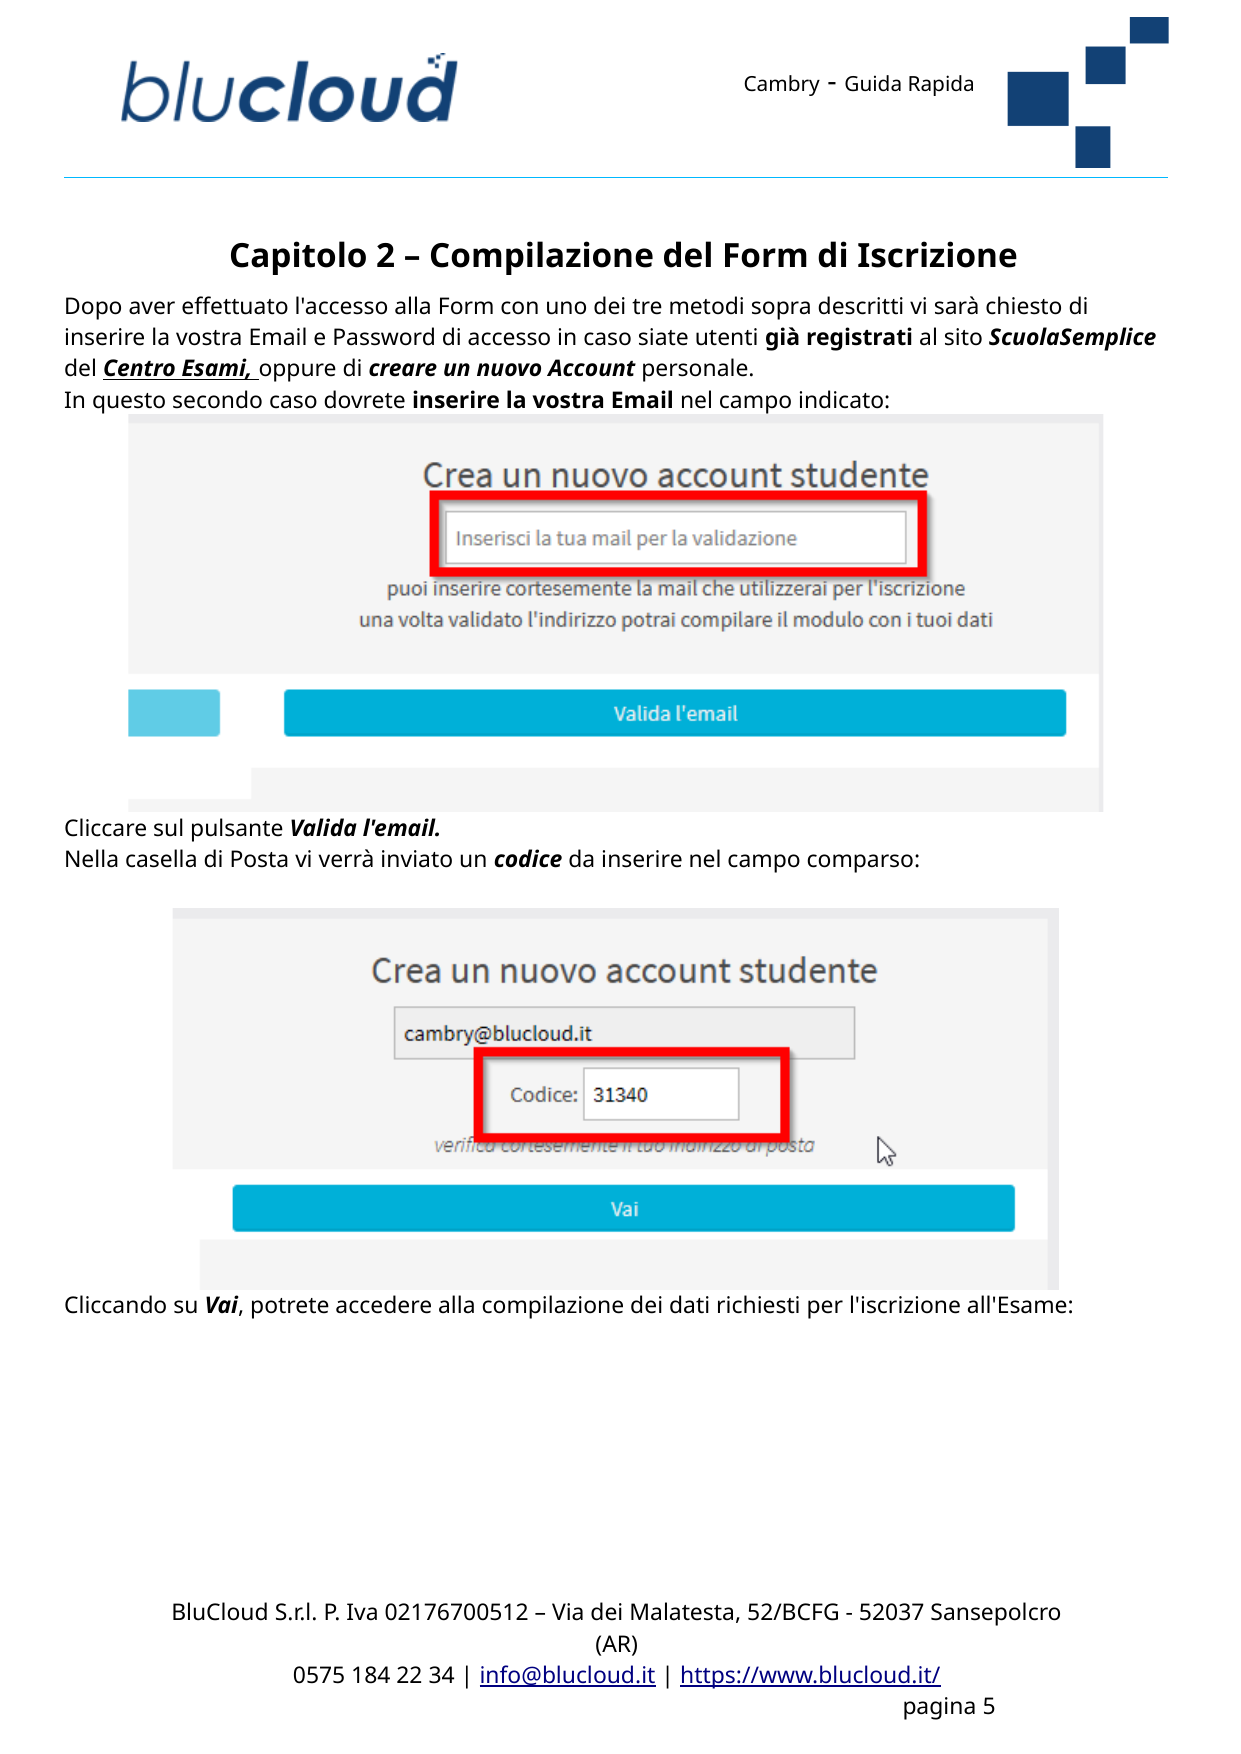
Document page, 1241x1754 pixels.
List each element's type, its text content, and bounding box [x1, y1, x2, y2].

subtitle Capitolo 2 – Compilazione del Form di Iscrizione [136, 232, 1111, 277]
text Dopo aver effettuato l'accesso alla Form con uno dei tre metodi sopra descritti vi sarà chiesto di inserire la vostra Email e Password di accesso in caso siate utenti già registrati al sito ScuolaSemplice del Centro Esami, oppure di creare un nuovo Account personale. [64, 290, 1168, 383]
text Nella casella di Posta vi verrà inviato un codice da inserire nel campo comparso: [64, 843, 1168, 874]
text In questo secondo caso dovrete inserire la vostra Email nel campo indicato: [64, 383, 1168, 415]
picture [172, 908, 1059, 1290]
picture [121, 53, 458, 122]
picture [1007, 17, 1169, 168]
text Cliccando su Vai, potrete accedere alla compilazione dei dati richiesti per l'iscrizione all'Esame: [64, 908, 1168, 1321]
text Cliccare sul pulsante Valida l'email. [64, 415, 1168, 843]
picture [128, 414, 1104, 812]
